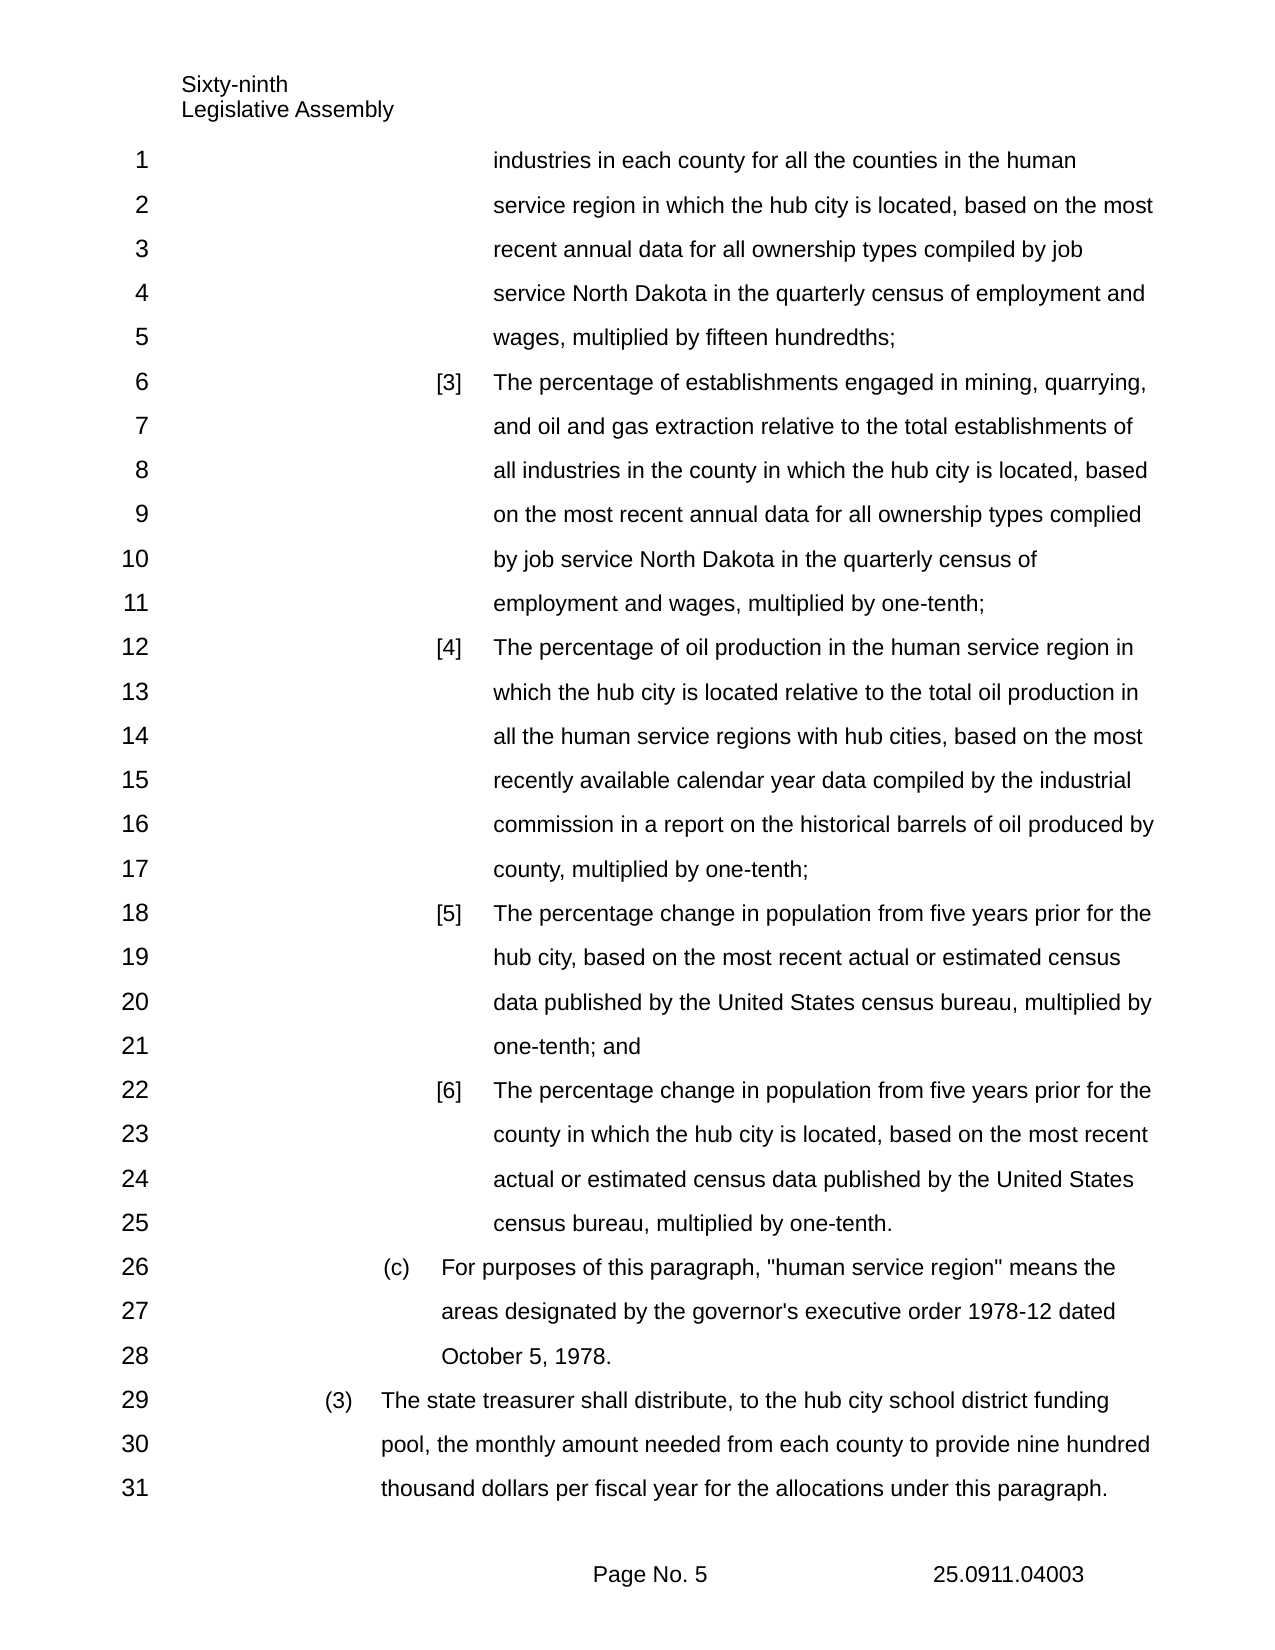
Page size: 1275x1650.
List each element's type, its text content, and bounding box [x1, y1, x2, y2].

text (c) For purposes of this paragraph, "human service region" means the areas designated by the governor's executive order 1978‑12 dated October 5, 1978. [181, 1240, 1154, 1373]
text [4] The percentage of oil production in the human service region in which the hub city is located relative to the total oil production in all the human service regions with hub cities, based on the most recently available calendar year data compiled by the industrial commission in a report on the historical barrels of oil produced by county, multiplied by one‑tenth; [181, 620, 1154, 886]
text [6] The percentage change in population from five years prior for the county in which the hub city is located, based on the most recent actual or estimated census data published by the United States census bureau, multiplied by one‑tenth. [181, 1063, 1154, 1240]
text industries in each county for all the counties in the human service region in which the hub city is located, based on the most recent annual data for all ownership types compiled by job service North Dakota in the quarterly census of employment and wages, multiplied by fifteen hundredths; [181, 133, 1154, 355]
text (3) The state treasurer shall distribute, to the hub city school district funding pool, the monthly amount needed from each county to provide nine hundred thousand dollars per fiscal year for the allocations under this paragraph. [181, 1373, 1154, 1506]
text [5] The percentage change in population from five years prior for the hub city, based on the most recent actual or estimated census data published by the United States census bureau, multiplied by one‑tenth; and [181, 886, 1154, 1063]
text [3] The percentage of establishments engaged in mining, quarrying, and oil and gas extraction relative to the total establishments of all industries in the county in which the hub city is located, based on the most recent annual data for all ownership types complied by job service North Dakota in the quarterly census of employment and wages, multiplied by one‑tenth; [181, 355, 1154, 620]
